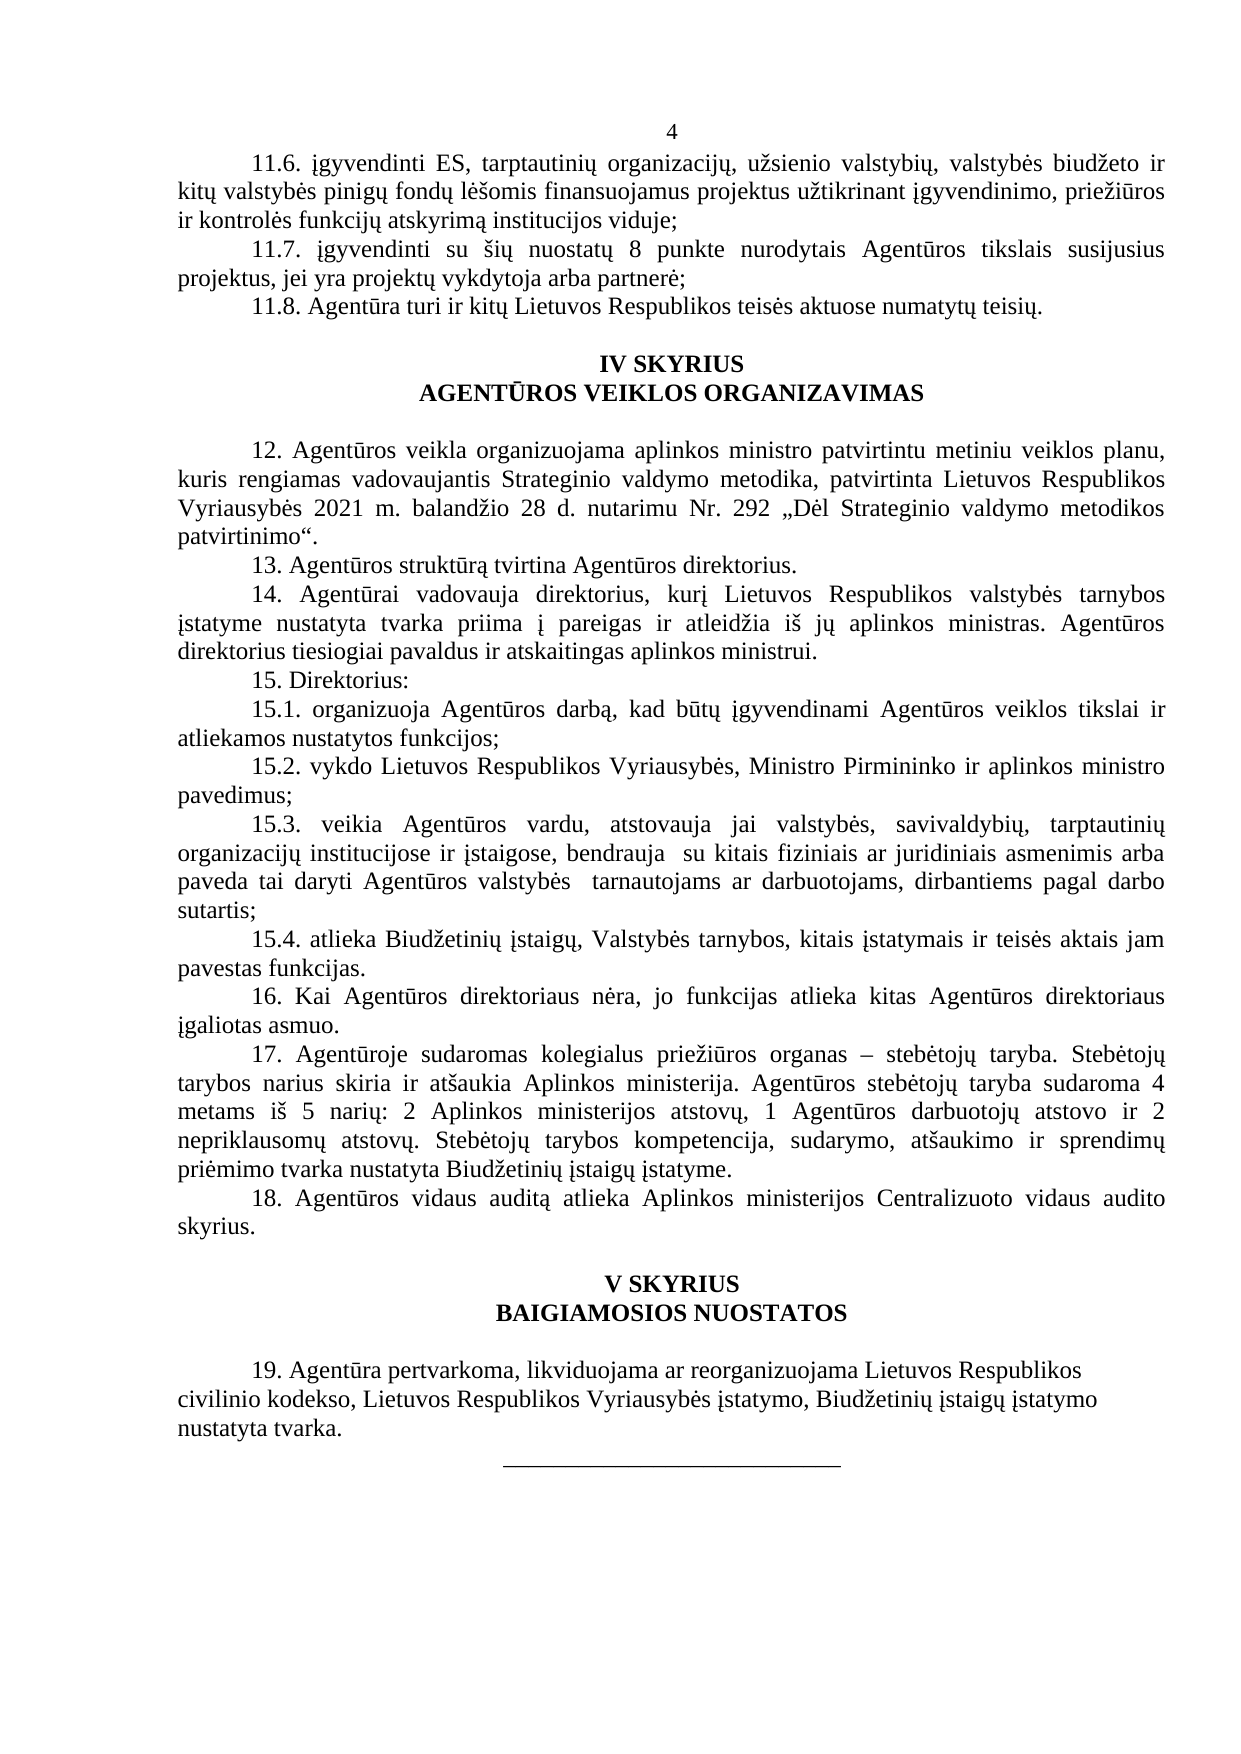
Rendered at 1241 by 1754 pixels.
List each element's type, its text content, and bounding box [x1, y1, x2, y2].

text 16. Kai Agentūros direktoriaus nėra, jo funkcijas atlieka kitas Agentūros direktoriaus įgaliotas asmuo. [177, 981, 1166, 1039]
text IV SKYRIUS [177, 349, 1166, 378]
text 11.7. įgyvendinti su šių nuostatų 8 punkte nurodytais Agentūros tikslais susijusius projektus, jei yra projektų vykdytoja arba partnerė; [177, 234, 1166, 291]
text V SKYRIUS [177, 1269, 1166, 1298]
text 17. Agentūroje sudaromas kolegialus priežiūros organas – stebėtojų taryba. Stebėtojų tarybos narius skiria ir atšaukia Aplinkos ministerija. Agentūros stebėtojų taryba sudaroma 4 metams iš 5 narių: 2 Aplinkos ministerijos atstovų, 1 Agentūros darbuotojų atstovo ir 2 nepriklausomų atstovų. Stebėtojų tarybos kompetencija, sudarymo, atšaukimo ir sprendimų priėmimo tvarka nustatyta Biudžetinių įstaigų įstatyme. [177, 1039, 1166, 1183]
text 11.8. Agentūra turi ir kitų Lietuvos Respublikos teisės aktuose numatytų teisių. [177, 291, 1166, 320]
text 15.2. vykdo Lietuvos Respublikos Vyriausybės, Ministro Pirmininko ir aplinkos ministro pavedimus; [177, 751, 1166, 809]
text 12. Agentūros veikla organizuojama aplinkos ministro patvirtintu metiniu veiklos planu, kuris rengiamas vadovaujantis Strateginio valdymo metodika, patvirtinta Lietuvos Respublikos Vyriausybės 2021 m. balandžio 28 d. nutarimu Nr. 292 „Dėl Strateginio valdymo metodikos patvirtinimo“. [177, 435, 1166, 550]
text AGENTŪROS VEIKLOS ORGANIZAVIMAS [177, 378, 1166, 406]
text 19. Agentūra pertvarkoma, likviduojama ar reorganizuojama Lietuvos Respublikos civilinio kodekso, Lietuvos Respublikos Vyriausybės įstatymo, Biudžetinių įstaigų įstatymo nustatyta tvarka. [177, 1355, 1166, 1441]
text 15. Direktorius: [177, 665, 1166, 694]
text 13. Agentūros struktūrą tvirtina Agentūros direktorius. [177, 550, 1166, 579]
text 15.1. organizuoja Agentūros darbą, kad būtų įgyvendinami Agentūros veiklos tikslai ir atliekamos nustatytos funkcijos; [177, 694, 1166, 751]
text BAIGIAMOSIOS NUOSTATOS [177, 1298, 1166, 1326]
text 11.6. įgyvendinti ES, tarptautinių organizacijų, užsienio valstybių, valstybės biudžeto ir kitų valstybės pinigų fondų lėšomis finansuojamus projektus užtikrinant įgyvendinimo, priežiūros ir kontrolės funkcijų atskyrimą institucijos viduje; [177, 148, 1166, 234]
text 15.4. atlieka Biudžetinių įstaigų, Valstybės tarnybos, kitais įstatymais ir teisės aktais jam pavestas funkcijas. [177, 924, 1166, 981]
text 18. Agentūros vidaus auditą atlieka Aplinkos ministerijos Centralizuoto vidaus audito skyrius. [177, 1183, 1166, 1240]
text 15.3. veikia Agentūros vardu, atstovauja jai valstybės, savivaldybių, tarptautinių organizacijų institucijose ir įstaigose, bendrauja su kitais fiziniais ar juridiniais asmenimis arba paveda tai daryti Agentūros valstybės tarnautojams ar darbuotojams, dirbantiems pagal darbo sutartis; [177, 809, 1166, 924]
text 14. Agentūrai vadovauja direktorius, kurį Lietuvos Respublikos valstybės tarnybos įstatyme nustatyta tvarka priima į pareigas ir atleidžia iš jų aplinkos ministras. Agentūros direktorius tiesiogiai pavaldus ir atskaitingas aplinkos ministrui. [177, 579, 1166, 665]
text ___________________________ [177, 1441, 1166, 1470]
